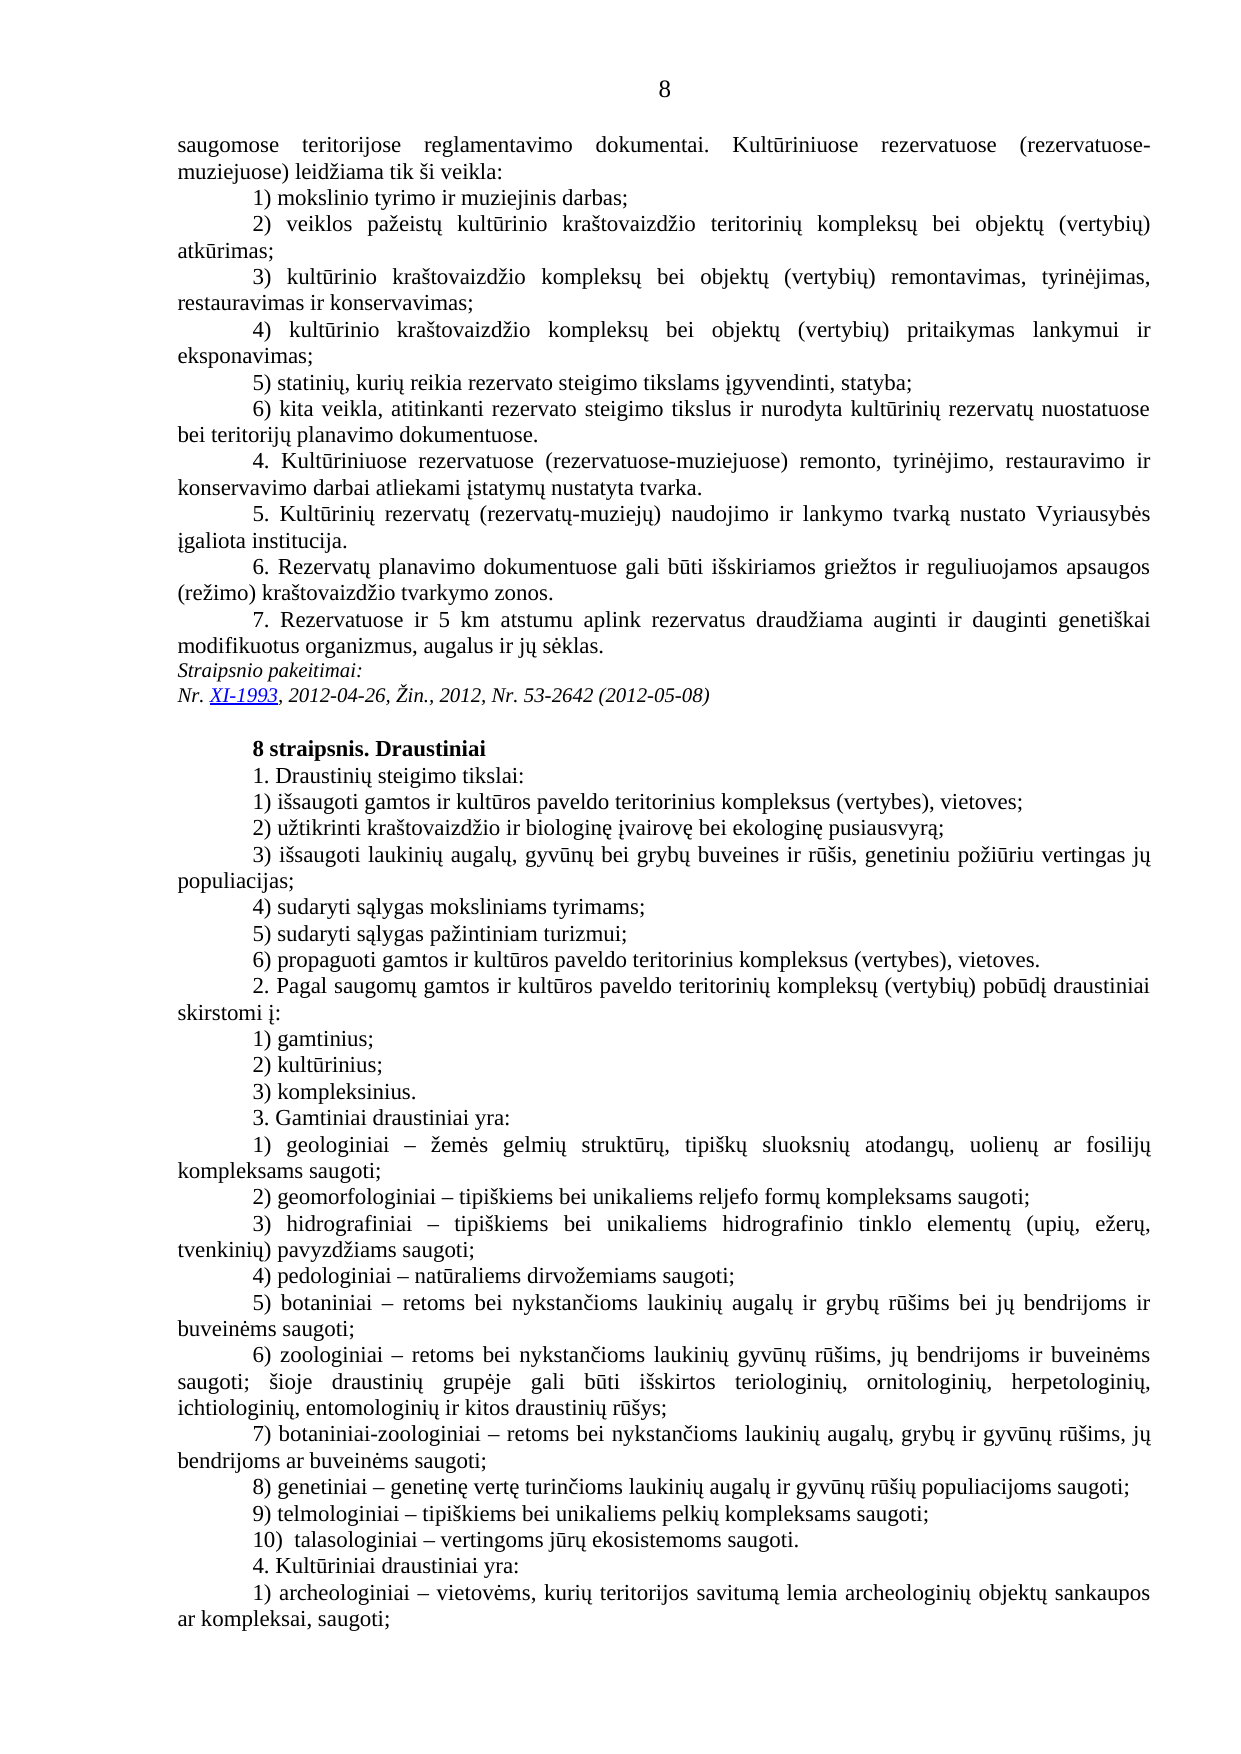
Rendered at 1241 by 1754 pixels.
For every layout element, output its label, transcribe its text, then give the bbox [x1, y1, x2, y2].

text 2) užtikrinti kraštovaizdžio ir biologinę įvairovę bei ekologinę pusiausvyrą; [177, 814, 1152, 841]
text Nr. XI-1993, 2012-04-26, Žin., 2012, Nr. 53-2642 (2012-05-08) [177, 682, 1152, 707]
text 4) kultūrinio kraštovaizdžio kompleksų bei objektų (vertybių) pritaikymas lankymui ir eksponavimas; [177, 316, 1152, 368]
text 3) kompleksinius. [177, 1078, 1152, 1104]
subtitle 8 straipsnis. Draustiniai [177, 735, 1152, 762]
text 10) talasologiniai – vertingoms jūrų ekosistemoms saugoti. [177, 1526, 1152, 1552]
text 2. Pagal saugomų gamtos ir kultūros paveldo teritorinių kompleksų (vertybių) pobūdį draustiniai skirstomi į: [177, 972, 1152, 1025]
text 4) sudaryti sąlygas moksliniams tyrimams; [177, 893, 1152, 920]
text 2) kultūrinius; [177, 1052, 1152, 1078]
text 6) zoologiniai – retoms bei nykstančioms laukinių gyvūnų rūšims, jų bendrijoms ir buveinėms saugoti; šioje draustinių grupėje gali būti išskirtos teriologinių, ornitologinių, herpetologinių, ichtiologinių, entomologinių ir kitos draustinių rūšys; [177, 1341, 1152, 1421]
text 2) geomorfologiniai – tipiškiems bei unikaliems reljefo formų kompleksams saugoti; [177, 1183, 1152, 1210]
text 5. Kultūrinių rezervatų (rezervatų-muziejų) naudojimo ir lankymo tvarką nustato Vyriausybės įgaliota institucija. [177, 500, 1152, 553]
text 5) statinių, kurių reikia rezervato steigimo tikslams įgyvendinti, statyba; [177, 368, 1152, 395]
text 8) genetiniai – genetinę vertę turinčioms laukinių augalų ir gyvūnų rūšių populiacijoms saugoti; [177, 1473, 1152, 1499]
text 1) mokslinio tyrimo ir muziejinis darbas; [177, 184, 1152, 210]
text 1. Draustinių steigimo tikslai: [177, 762, 1152, 788]
text 1) archeologiniai – vietovėms, kurių teritorijos savitumą lemia archeologinių objektų sankaupos ar kompleksai, saugoti; [177, 1579, 1152, 1631]
text 4. Kultūriniai draustiniai yra: [177, 1552, 1152, 1579]
text 3. Gamtiniai draustiniai yra: [177, 1104, 1152, 1131]
text 6) kita veikla, atitinkanti rezervato steigimo tikslus ir nurodyta kultūrinių rezervatų nuostatuose bei teritorijų planavimo dokumentuose. [177, 395, 1152, 448]
text 7) botaniniai-zoologiniai – retoms bei nykstančioms laukinių augalų, grybų ir gyvūnų rūšims, jų bendrijoms ar buveinėms saugoti; [177, 1421, 1152, 1473]
text 4. Kultūriniuose rezervatuose (rezervatuose-muziejuose) remonto, tyrinėjimo, restauravimo ir konservavimo darbai atliekami įstatymų nustatyta tvarka. [177, 448, 1152, 500]
text 5) sudaryti sąlygas pažintiniam turizmui; [177, 920, 1152, 946]
text 6) propaguoti gamtos ir kultūros paveldo teritorinius kompleksus (vertybes), vietoves. [177, 946, 1152, 972]
text 9) telmologiniai – tipiškiems bei unikaliems pelkių kompleksams saugoti; [177, 1499, 1152, 1526]
text 2) veiklos pažeistų kultūrinio kraštovaizdžio teritorinių kompleksų bei objektų (vertybių) atkūrimas; [177, 210, 1152, 263]
text 3) hidrografiniai – tipiškiems bei unikaliems hidrografinio tinklo elementų (upių, ežerų, tvenkinių) pavyzdžiams saugoti; [177, 1210, 1152, 1262]
text 7. Rezervatuose ir 5 km atstumu aplink rezervatus draudžiama auginti ir dauginti genetiškai modifikuotus organizmus, augalus ir jų sėklas. [177, 606, 1152, 658]
text 3) išsaugoti laukinių augalų, gyvūnų bei grybų buveines ir rūšis, genetiniu požiūriu vertingas jų populiacijas; [177, 841, 1152, 893]
text 5) botaniniai – retoms bei nykstančioms laukinių augalų ir grybų rūšims bei jų bendrijoms ir buveinėms saugoti; [177, 1289, 1152, 1341]
text saugomose teritorijose reglamentavimo dokumentai. Kultūriniuose rezervatuose (rezervatuose-muziejuose) leidžiama tik ši veikla: [177, 131, 1152, 184]
text Straipsnio pakeitimai: [177, 658, 1152, 682]
text 6. Rezervatų planavimo dokumentuose gali būti išskiriamos griežtos ir reguliuojamos apsaugos (režimo) kraštovaizdžio tvarkymo zonos. [177, 553, 1152, 606]
text 3) kultūrinio kraštovaizdžio kompleksų bei objektų (vertybių) remontavimas, tyrinėjimas, restauravimas ir konservavimas; [177, 263, 1152, 316]
text 1) geologiniai – žemės gelmių struktūrų, tipiškų sluoksnių atodangų, uolienų ar fosilijų kompleksams saugoti; [177, 1131, 1152, 1183]
text 4) pedologiniai – natūraliems dirvožemiams saugoti; [177, 1262, 1152, 1289]
text 1) gamtinius; [177, 1025, 1152, 1052]
text 1) išsaugoti gamtos ir kultūros paveldo teritorinius kompleksus (vertybes), vietoves; [177, 788, 1152, 814]
